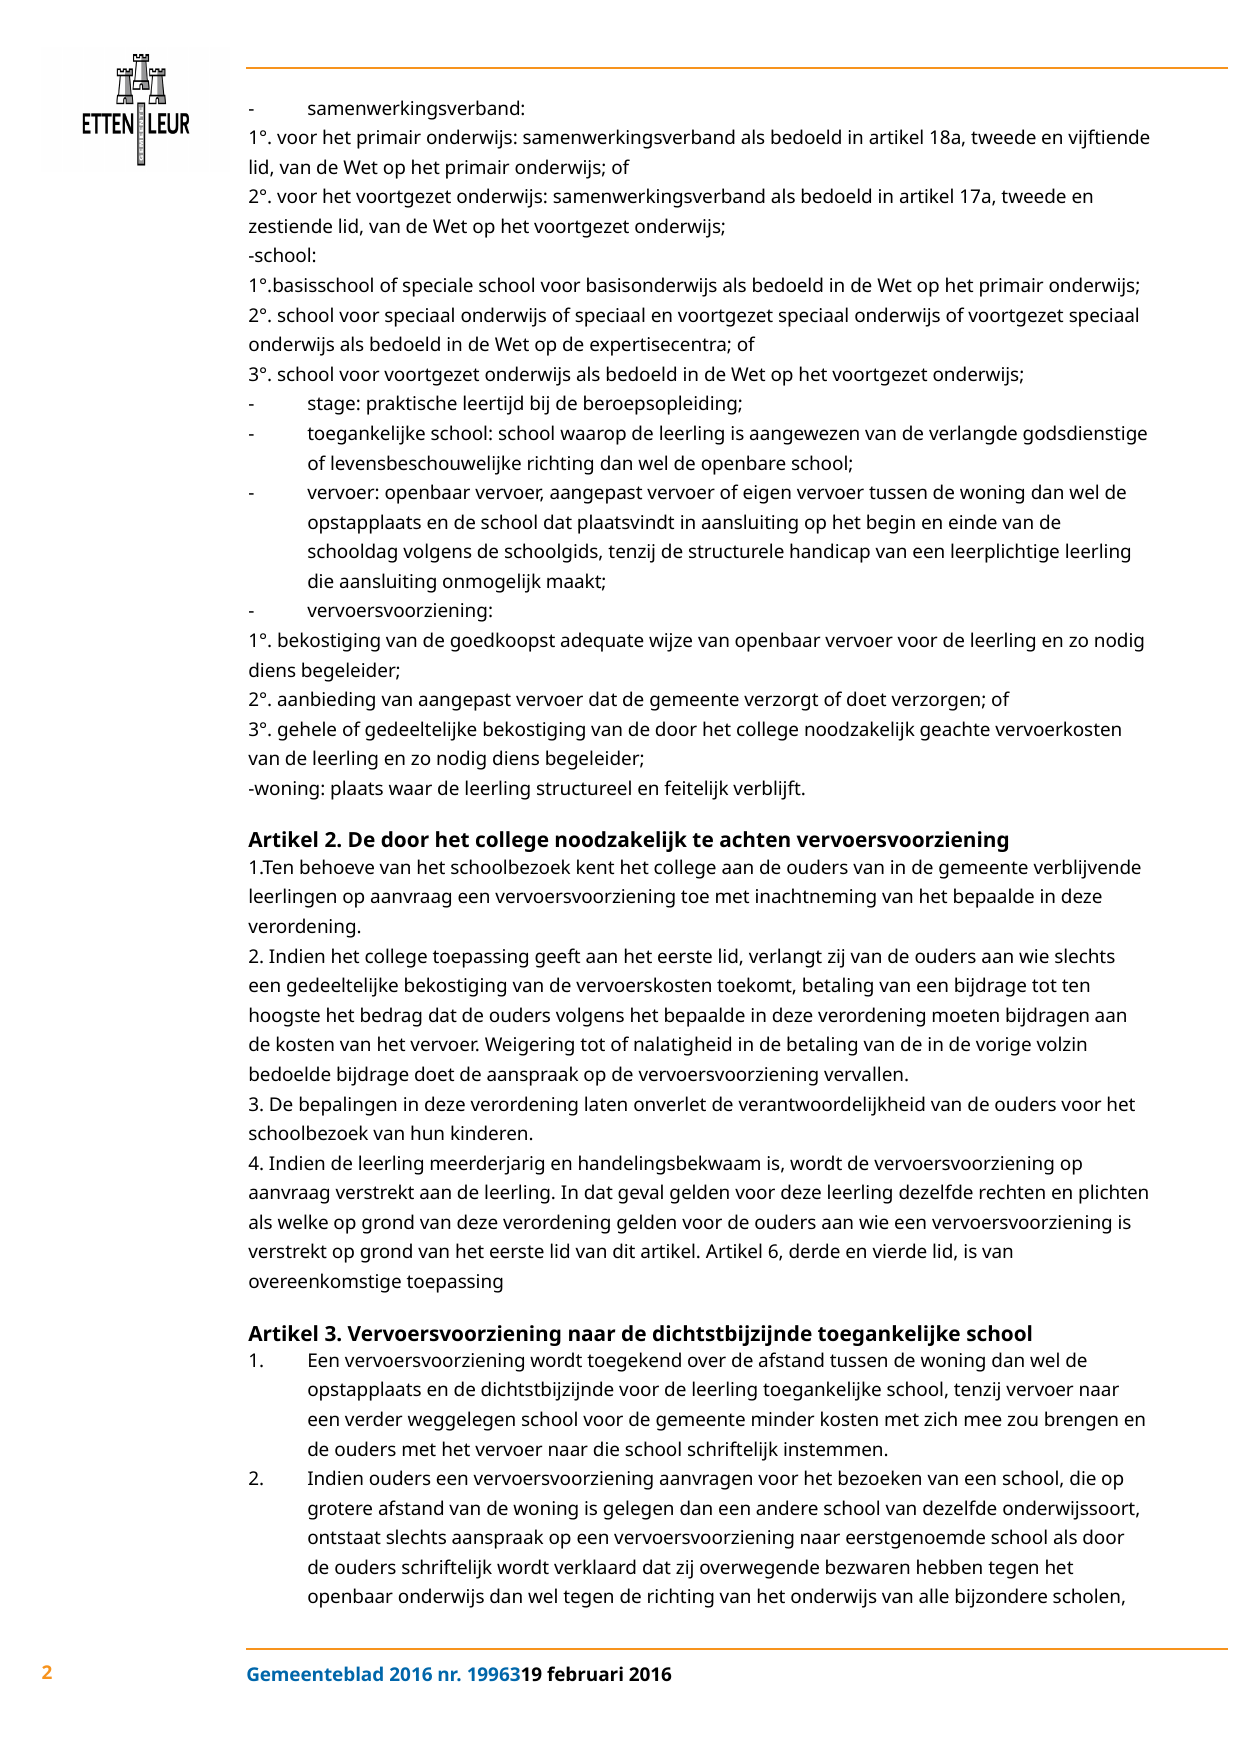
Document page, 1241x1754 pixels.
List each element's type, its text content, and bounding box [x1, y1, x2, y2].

text Artikel 2. De door het college noodzakelijk te achten vervoersvoorziening [248, 826, 1152, 854]
text 2°. voor het voortgezet onderwijs: samenwerkingsverband als bedoeld in artikel 17a, tweede en zestiende lid, van de Wet op het voortgezet onderwijs; [248, 183, 1152, 239]
list Een vervoersvoorziening wordt toegekend over de afstand tussen de woning dan wel de opstapplaats en de dichtstbijzijnde voor de leerling toegankelijke school, tenzij vervoer naar een verder weggelegen school voor de gemeente minder kosten met zich mee zou brengen en de ouders met het vervoer naar die school schriftelijk instemmen. [248, 1347, 1152, 1462]
text 4. Indien de leerling meerderjarig en handelingsbekwaam is, wordt de vervoersvoorziening op aanvraag verstrekt aan de leerling. In dat geval gelden voor deze leerling dezelfde rechten en plichten als welke op grond van deze verordening gelden voor de ouders aan wie een vervoersvoorziening is verstrekt op grond van het eerste lid van dit artikel. Artikel 6, derde en vierde lid, is van overeenkomstige toepassing [248, 1150, 1152, 1294]
text 1°. bekostiging van de goedkoopst adequate wijze van openbaar vervoer voor de leerling en zo nodig diens begeleider; [248, 627, 1152, 683]
picture [41, 47, 231, 172]
text 3. De bepalingen in deze verordening laten onverlet de verantwoordelijkheid van de ouders voor het schoolbezoek van hun kinderen. [248, 1091, 1152, 1146]
text 1.Ten behoeve van het schoolbezoek kent het college aan de ouders van in de gemeente verblijvende leerlingen op aanvraag een vervoersvoorziening toe met inachtneming van het bepaalde in deze verordening. [248, 854, 1152, 939]
text 3°. gehele of gedeeltelijke bekostiging van de door het college noodzakelijk geachte vervoerkosten van de leerling en zo nodig diens begeleider; [248, 716, 1152, 771]
text -woning: plaats waar de leerling structureel en feitelijk verblijft. [248, 775, 1152, 801]
list stage: praktische leertijd bij de beroepsopleiding; [248, 391, 1152, 416]
list samenwerkingsverband: [248, 95, 1152, 121]
text 3°. school voor voortgezet onderwijs als bedoeld in de Wet op het voortgezet onderwijs; [248, 361, 1152, 387]
text 2°. school voor speciaal onderwijs of speciaal en voortgezet speciaal onderwijs of voortgezet speciaal onderwijs als bedoeld in de Wet op de expertisecentra; of [248, 302, 1152, 357]
list toegankelijke school: school waarop de leerling is aangewezen van de verlangde godsdienstige of levensbeschouwelijke richting dan wel de openbare school; [248, 420, 1152, 476]
list Indien ouders een vervoersvoorziening aanvragen voor het bezoeken van een school, die op grotere afstand van de woning is gelegen dan een andere school van dezelfde onderwijssoort, ontstaat slechts aanspraak op een vervoersvoorziening naar eerstgenoemde school als door de ouders schriftelijk wordt verklaard dat zij overwegende bezwaren hebben tegen het openbaar onderwijs dan wel tegen de richting van het onderwijs van alle bijzondere scholen, [248, 1465, 1152, 1609]
list vervoersvoorziening: [248, 598, 1152, 623]
text 2°. aanbieding van aangepast vervoer dat de gemeente verzorgt of doet verzorgen; of [248, 686, 1152, 712]
text -school: [248, 243, 1152, 268]
text 1°.basisschool of speciale school voor basisonderwijs als bedoeld in de Wet op het primair onderwijs; [248, 272, 1152, 298]
list vervoer: openbaar vervoer, aangepast vervoer of eigen vervoer tussen de woning dan wel de opstapplaats en de school dat plaatsvindt in aansluiting op het begin en einde van de schooldag volgens de schoolgids, tenzij de structurele handicap van een leerplichtige leerling die aansluiting onmogelijk maakt; [248, 479, 1152, 594]
text Artikel 3. Vervoersvoorziening naar de dichtstbijzijnde toegankelijke school [248, 1319, 1152, 1347]
text 1°. voor het primair onderwijs: samenwerkingsverband als bedoeld in artikel 18a, tweede en vijftiende lid, van de Wet op het primair onderwijs; of [248, 124, 1152, 180]
text 2. Indien het college toepassing geeft aan het eerste lid, verlangt zij van de ouders aan wie slechts een gedeeltelijke bekostiging van de vervoerskosten toekomt, betaling van een bijdrage tot ten hoogste het bedrag dat de ouders volgens het bepaalde in deze verordening moeten bijdragen aan de kosten van het vervoer. Weigering tot of nalatigheid in de betaling van de in de vorige volzin bedoelde bijdrage doet de aanspraak op de vervoersvoorziening vervallen. [248, 943, 1152, 1087]
